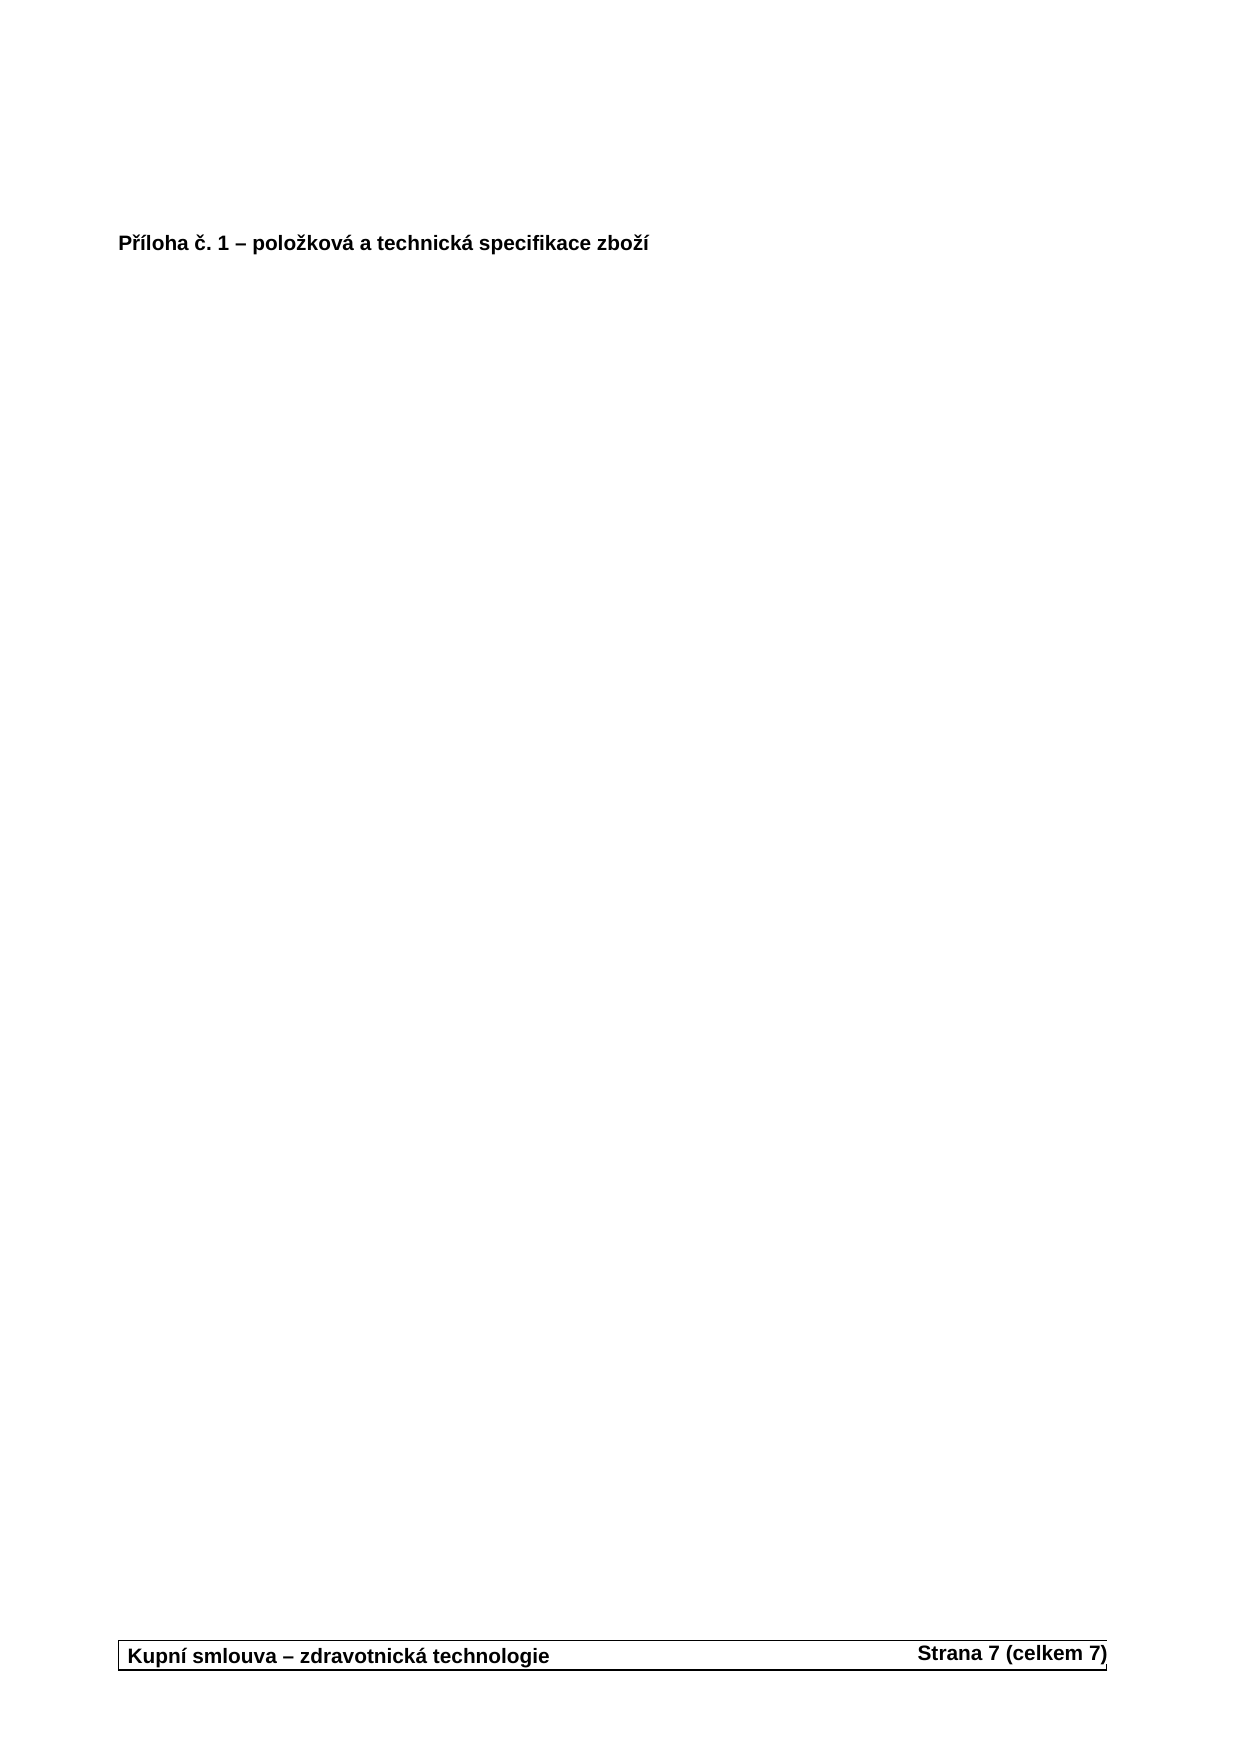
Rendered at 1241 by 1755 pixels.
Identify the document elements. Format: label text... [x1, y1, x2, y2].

text Příloha č. 1 – položková a technická specifikace zboží [118, 231, 1107, 255]
